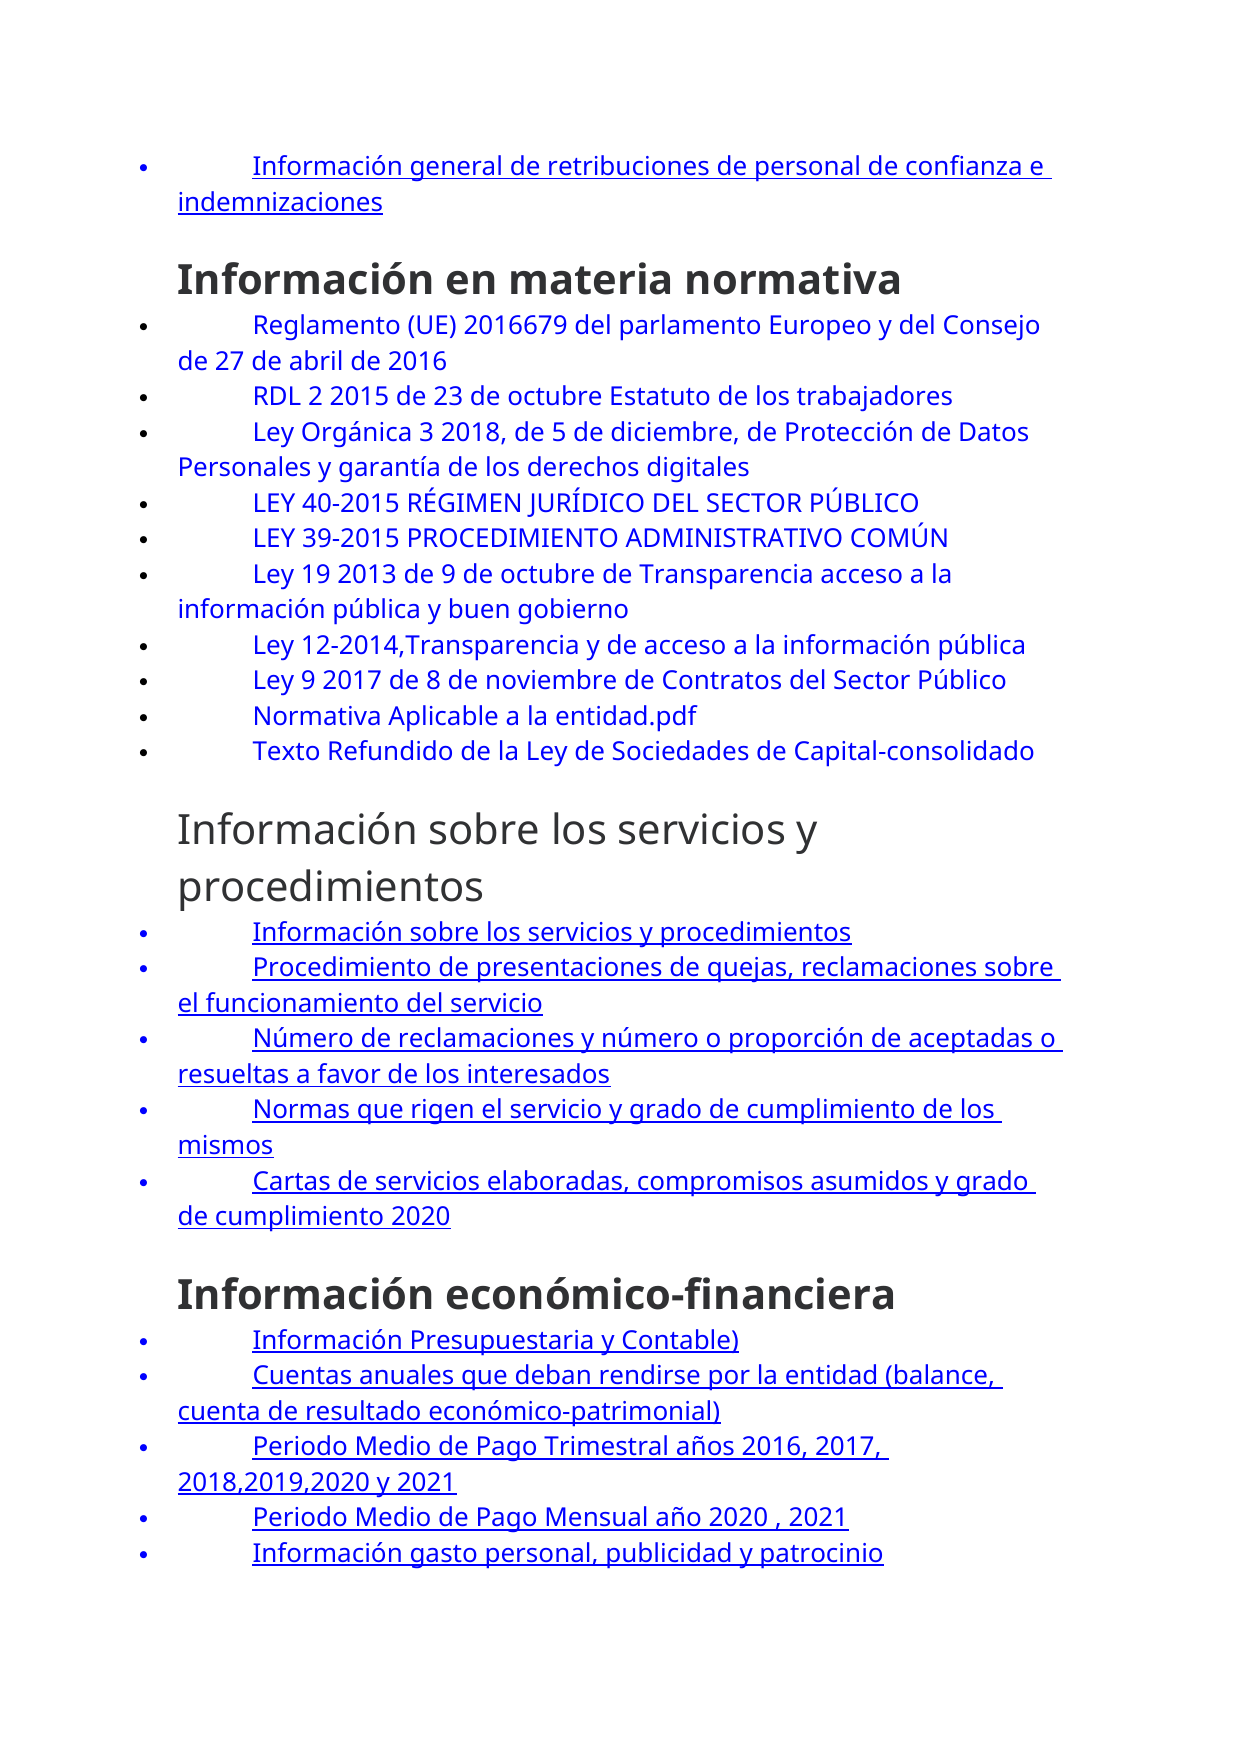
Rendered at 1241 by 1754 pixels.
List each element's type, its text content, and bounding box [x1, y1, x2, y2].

list Ley 19 2013 de 9 de octubre de Transparencia acceso a la información pública y buen gobierno [140, 555, 1063, 626]
list Cartas de servicios elaboradas, compromisos asumidos y grado de cumplimiento 2020 [140, 1162, 1063, 1233]
list Normativa Aplicable a la entidad.pdf [140, 697, 1063, 733]
list Información sobre los servicios y procedimientos [140, 913, 1063, 949]
list Periodo Medio de Pago Trimestral años 2016, 2017, 2018,2019,2020 y 2021 [140, 1428, 1063, 1499]
list Información Presupuestaria y Contable) [140, 1321, 1063, 1357]
list Número de reclamaciones y número o proporción de aceptadas o resueltas a favor de los interesados [140, 1020, 1063, 1091]
subtitle Información en materia normativa [177, 250, 1063, 307]
subtitle Información económico-financiera [177, 1264, 1063, 1321]
list LEY 39-2015 PROCEDIMIENTO ADMINISTRATIVO COMÚN [140, 520, 1063, 555]
list Procedimiento de presentaciones de quejas, reclamaciones sobre el funcionamiento del servicio [140, 949, 1063, 1020]
list Ley Orgánica 3 2018, de 5 de diciembre, de Protección de Datos Personales y garantía de los derechos digitales [140, 413, 1063, 484]
list Periodo Medio de Pago Mensual año 2020 , 2021 [140, 1499, 1063, 1534]
list Información gasto personal, publicidad y patrocinio [140, 1534, 1063, 1570]
subtitle Información sobre los servicios y procedimientos [177, 800, 1063, 913]
list LEY 40-2015 RÉGIMEN JURÍDICO DEL SECTOR PÚBLICO [140, 484, 1063, 520]
list Texto Refundido de la Ley de Sociedades de Capital-consolidado [140, 733, 1063, 768]
list Información general de retribuciones de personal de confianza e indemnizaciones [140, 148, 1063, 219]
list Ley 9 2017 de 8 de noviembre de Contratos del Sector Público [140, 662, 1063, 697]
list Normas que rigen el servicio y grado de cumplimiento de los mismos [140, 1091, 1063, 1162]
list RDL 2 2015 de 23 de octubre Estatuto de los trabajadores [140, 378, 1063, 413]
list Cuentas anuales que deban rendirse por la entidad (balance, cuenta de resultado económico-patrimonial) [140, 1357, 1063, 1428]
list Ley 12-2014,Transparencia y de acceso a la información pública [140, 626, 1063, 662]
list Reglamento (UE) 2016679 del parlamento Europeo y del Consejo de 27 de abril de 2016 [140, 307, 1063, 378]
